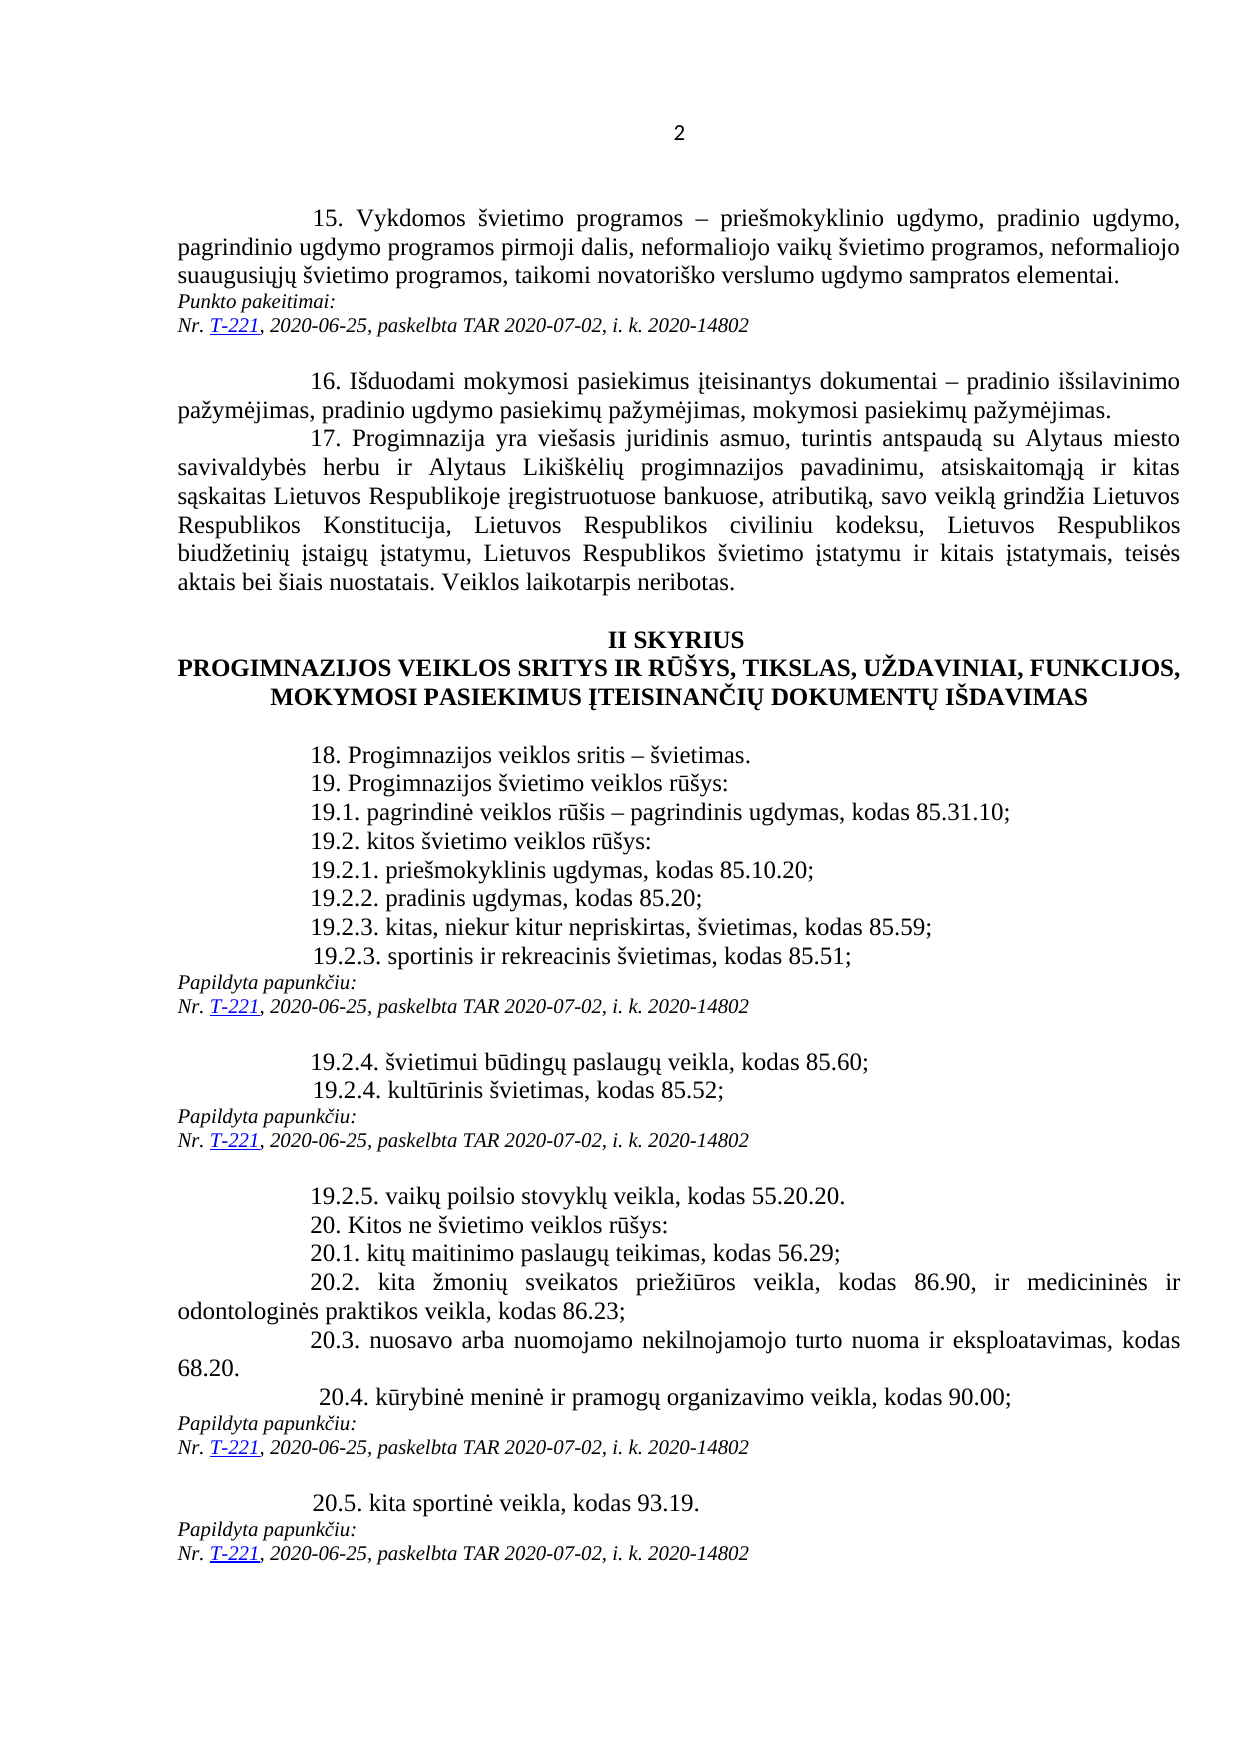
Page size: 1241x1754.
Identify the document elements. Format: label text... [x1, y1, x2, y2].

text 19.2.4. švietimui būdingų paslaugų veikla, kodas 85.60; [177, 1047, 1181, 1075]
text 19. Progimnazijos švietimo veiklos rūšys: [177, 768, 1181, 797]
text 19.2.5. vaikų poilsio stovyklų veikla, kodas 55.20.20. [177, 1181, 1181, 1210]
text Papildyta papunkčiu: [177, 970, 1181, 994]
text Nr. T-221, 2020-06-25, paskelbta TAR 2020-07-02, i. k. 2020-14802 [177, 1541, 1181, 1565]
text Nr. T-221, 2020-06-25, paskelbta TAR 2020-07-02, i. k. 2020-14802 [177, 994, 1181, 1018]
text 19.1. pagrindinė veiklos rūšis – pagrindinis ugdymas, kodas 85.31.10; [177, 797, 1181, 826]
text 19.2.3. kitas, niekur kitur nepriskirtas, švietimas, kodas 85.59; [177, 912, 1181, 941]
text 19.2.2. pradinis ugdymas, kodas 85.20; [177, 883, 1181, 912]
text 18. Progimnazijos veiklos sritis – švietimas. [177, 740, 1181, 768]
text 20. Kitos ne švietimo veiklos rūšys: [177, 1210, 1181, 1238]
text 19.2.4. kultūrinis švietimas, kodas 85.52; [177, 1075, 1181, 1104]
text Papildyta papunkčiu: [177, 1411, 1181, 1435]
text 20.4. kūrybinė meninė ir pramogų organizavimo veikla, kodas 90.00; [177, 1382, 1181, 1411]
text 20.1. kitų maitinimo paslaugų teikimas, kodas 56.29; [177, 1238, 1181, 1267]
text II SKYRIUS [177, 625, 1181, 653]
text Nr. T-221, 2020-06-25, paskelbta TAR 2020-07-02, i. k. 2020-14802 [177, 313, 1181, 337]
text Papildyta papunkčiu: [177, 1517, 1181, 1541]
text 19.2.3. sportinis ir rekreacinis švietimas, kodas 85.51; [177, 941, 1181, 970]
text Nr. T-221, 2020-06-25, paskelbta TAR 2020-07-02, i. k. 2020-14802 [177, 1435, 1181, 1459]
text 19.2.1. priešmokyklinis ugdymas, kodas 85.10.20; [177, 855, 1181, 883]
text Punkto pakeitimai: [177, 289, 1181, 313]
text 16. Išduodami mokymosi pasiekimus įteisinantys dokumentai – pradinio išsilavinimo pažymėjimas, pradinio ugdymo pasiekimų pažymėjimas, mokymosi pasiekimų pažymėjimas. [177, 366, 1181, 423]
text Nr. T-221, 2020-06-25, paskelbta TAR 2020-07-02, i. k. 2020-14802 [177, 1128, 1181, 1152]
text 20.3. nuosavo arba nuomojamo nekilnojamojo turto nuoma ir eksploatavimas, kodas 68.20. [177, 1325, 1181, 1382]
text 20.5. kita sportinė veikla, kodas 93.19. [177, 1488, 1181, 1517]
text 20.2. kita žmonių sveikatos priežiūros veikla, kodas 86.90, ir medicininės ir odontologinės praktikos veikla, kodas 86.23; [177, 1267, 1181, 1325]
text 17. Progimnazija yra viešasis juridinis asmuo, turintis antspaudą su Alytaus miesto savivaldybės herbu ir Alytaus Likiškėlių progimnazijos pavadinimu, atsiskaitomąją ir kitas sąskaitas Lietuvos Respublikoje įregistruotuose bankuose, atributiką, savo veiklą grindžia Lietuvos Respublikos Konstitucija, Lietuvos Respublikos civiliniu kodeksu, Lietuvos Respublikos biudžetinių įstaigų įstatymu, Lietuvos Respublikos švietimo įstatymu ir kitais įstatymais, teisės aktais bei šiais nuostatais. Veiklos laikotarpis neribotas. [177, 423, 1181, 596]
text 15. Vykdomos švietimo programos – priešmokyklinio ugdymo, pradinio ugdymo, pagrindinio ugdymo programos pirmoji dalis, neformaliojo vaikų švietimo programos, neformaliojo suaugusiųjų švietimo programos, taikomi novatoriško verslumo ugdymo sampratos elementai. [177, 203, 1181, 289]
text Papildyta papunkčiu: [177, 1104, 1181, 1128]
text 19.2. kitos švietimo veiklos rūšys: [177, 826, 1181, 855]
text PROGIMNAZIJOS VEIKLOS SRITYS IR RŪŠYS, TIKSLAS, UŽDAVINIAI, FUNKCIJOS, MOKYMOSI PASIEKIMUS ĮTEISINANČIŲ DOKUMENTŲ IŠDAVIMAS [177, 653, 1181, 711]
